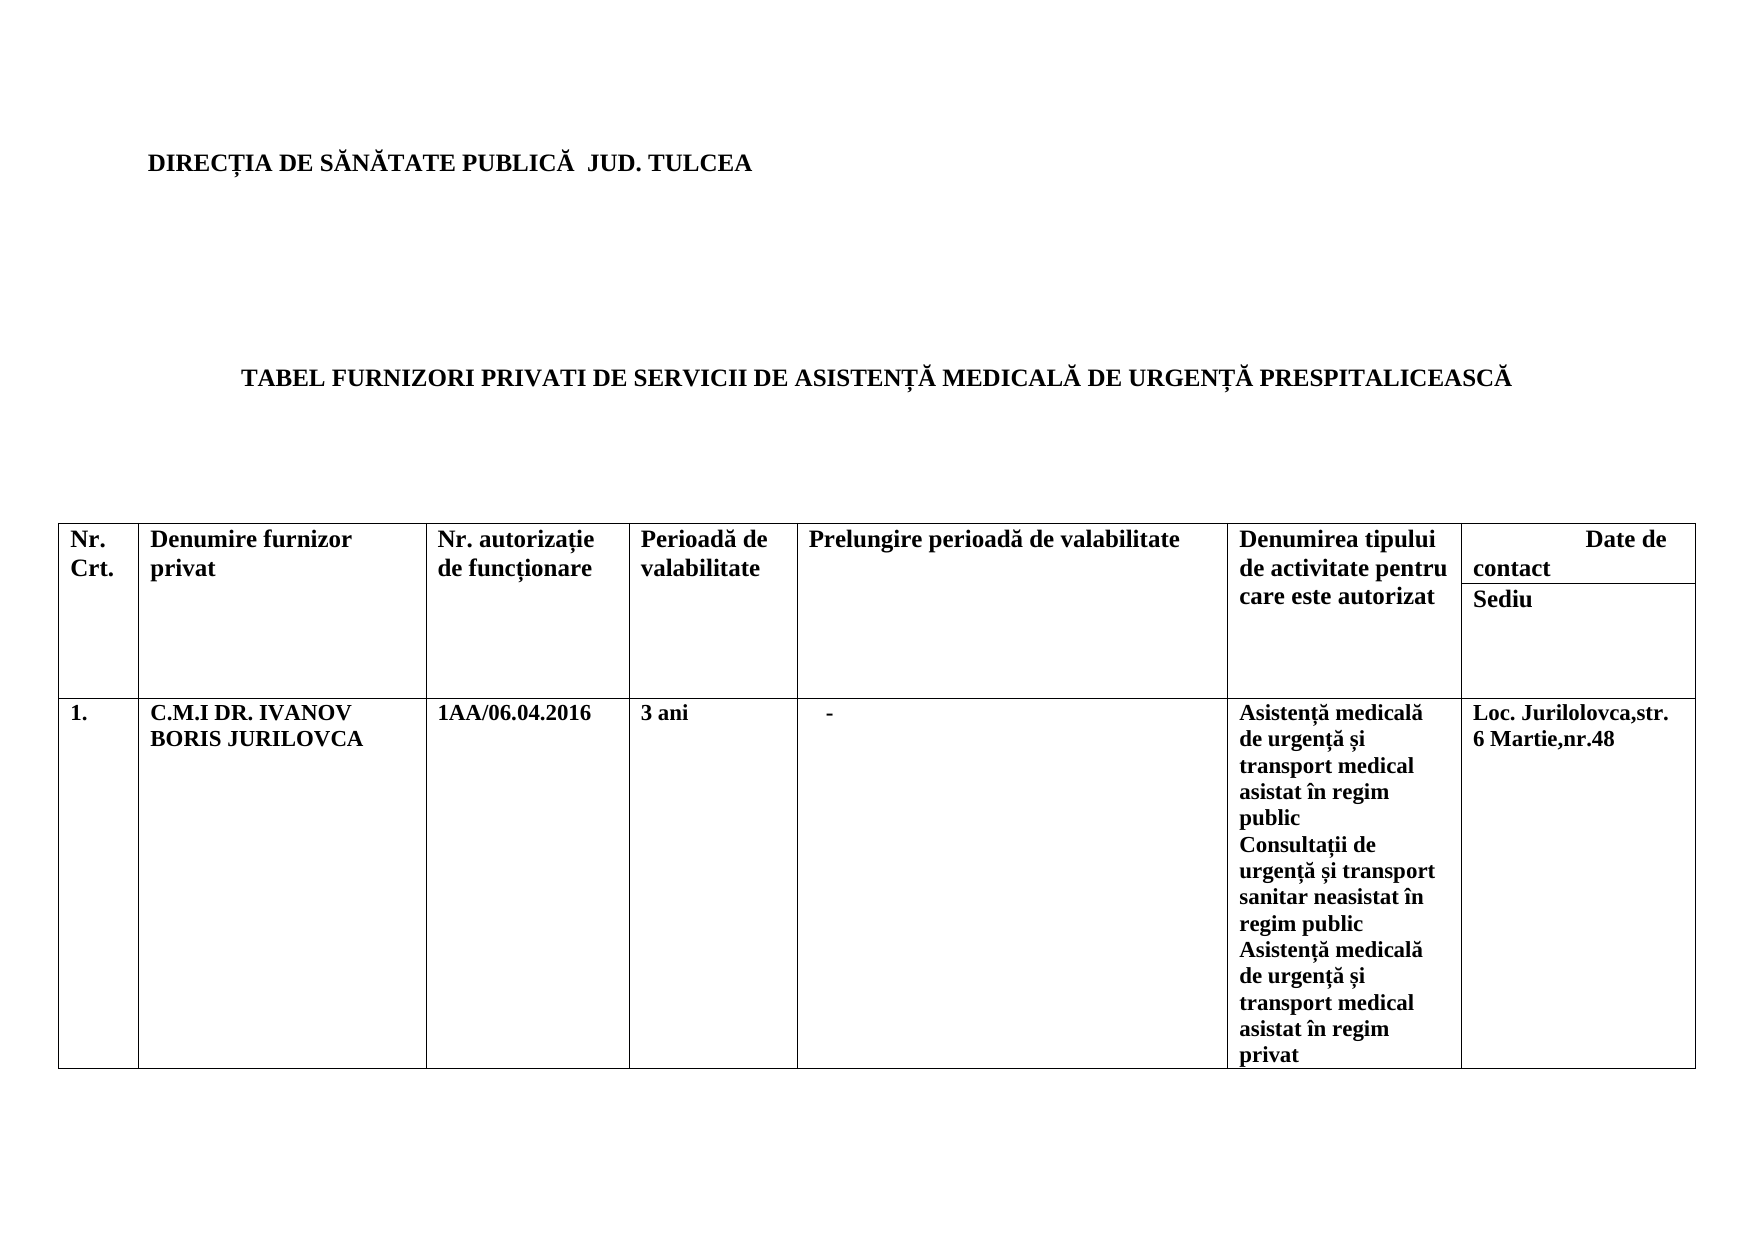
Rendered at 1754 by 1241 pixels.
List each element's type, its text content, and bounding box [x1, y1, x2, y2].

table_cell Asistență medicală de urgență și transport medical asistat în regim public Consultații de urgență și transport sanitar neasistat în regim public Asistență medicală de urgență și transport medical asistat în regim privat [1228, 699, 1461, 1068]
table_cell 1. [59, 699, 138, 1068]
table_cell [1462, 644, 1695, 698]
table_header Date de contact [1462, 524, 1695, 583]
table_header Denumirea tipului de activitate pentru care este autorizat [1228, 524, 1461, 698]
table_cell Loc. Jurilolovca,str. 6 Martie,nr.48 [1462, 699, 1695, 1068]
table_cell 1AA/06.04.2016 [427, 699, 629, 1068]
table_cell Sediu [1462, 584, 1695, 644]
table_cell C.M.I DR. IVANOV BORIS JURILOVCA [139, 699, 426, 1068]
table_cell 3 ani [630, 699, 797, 1068]
table_header Nr. autorizație de funcționare [427, 524, 629, 698]
table_header Denumire furnizor privat [139, 524, 426, 698]
table_cell - [798, 699, 1227, 1068]
table_header Nr. Crt. [59, 524, 138, 698]
table_header Prelungire perioadă de valabilitate [798, 524, 1227, 698]
table_header Perioadă de valabilitate [630, 524, 797, 698]
text DIRECȚIA DE SĂNĂTATE PUBLICĂ JUD. TULCEA [148, 148, 1606, 176]
text TABEL FURNIZORI PRIVATI DE SERVICII DE ASISTENȚĂ MEDICALĂ DE URGENȚĂ PRESPITALICEASCĂ [148, 363, 1606, 392]
